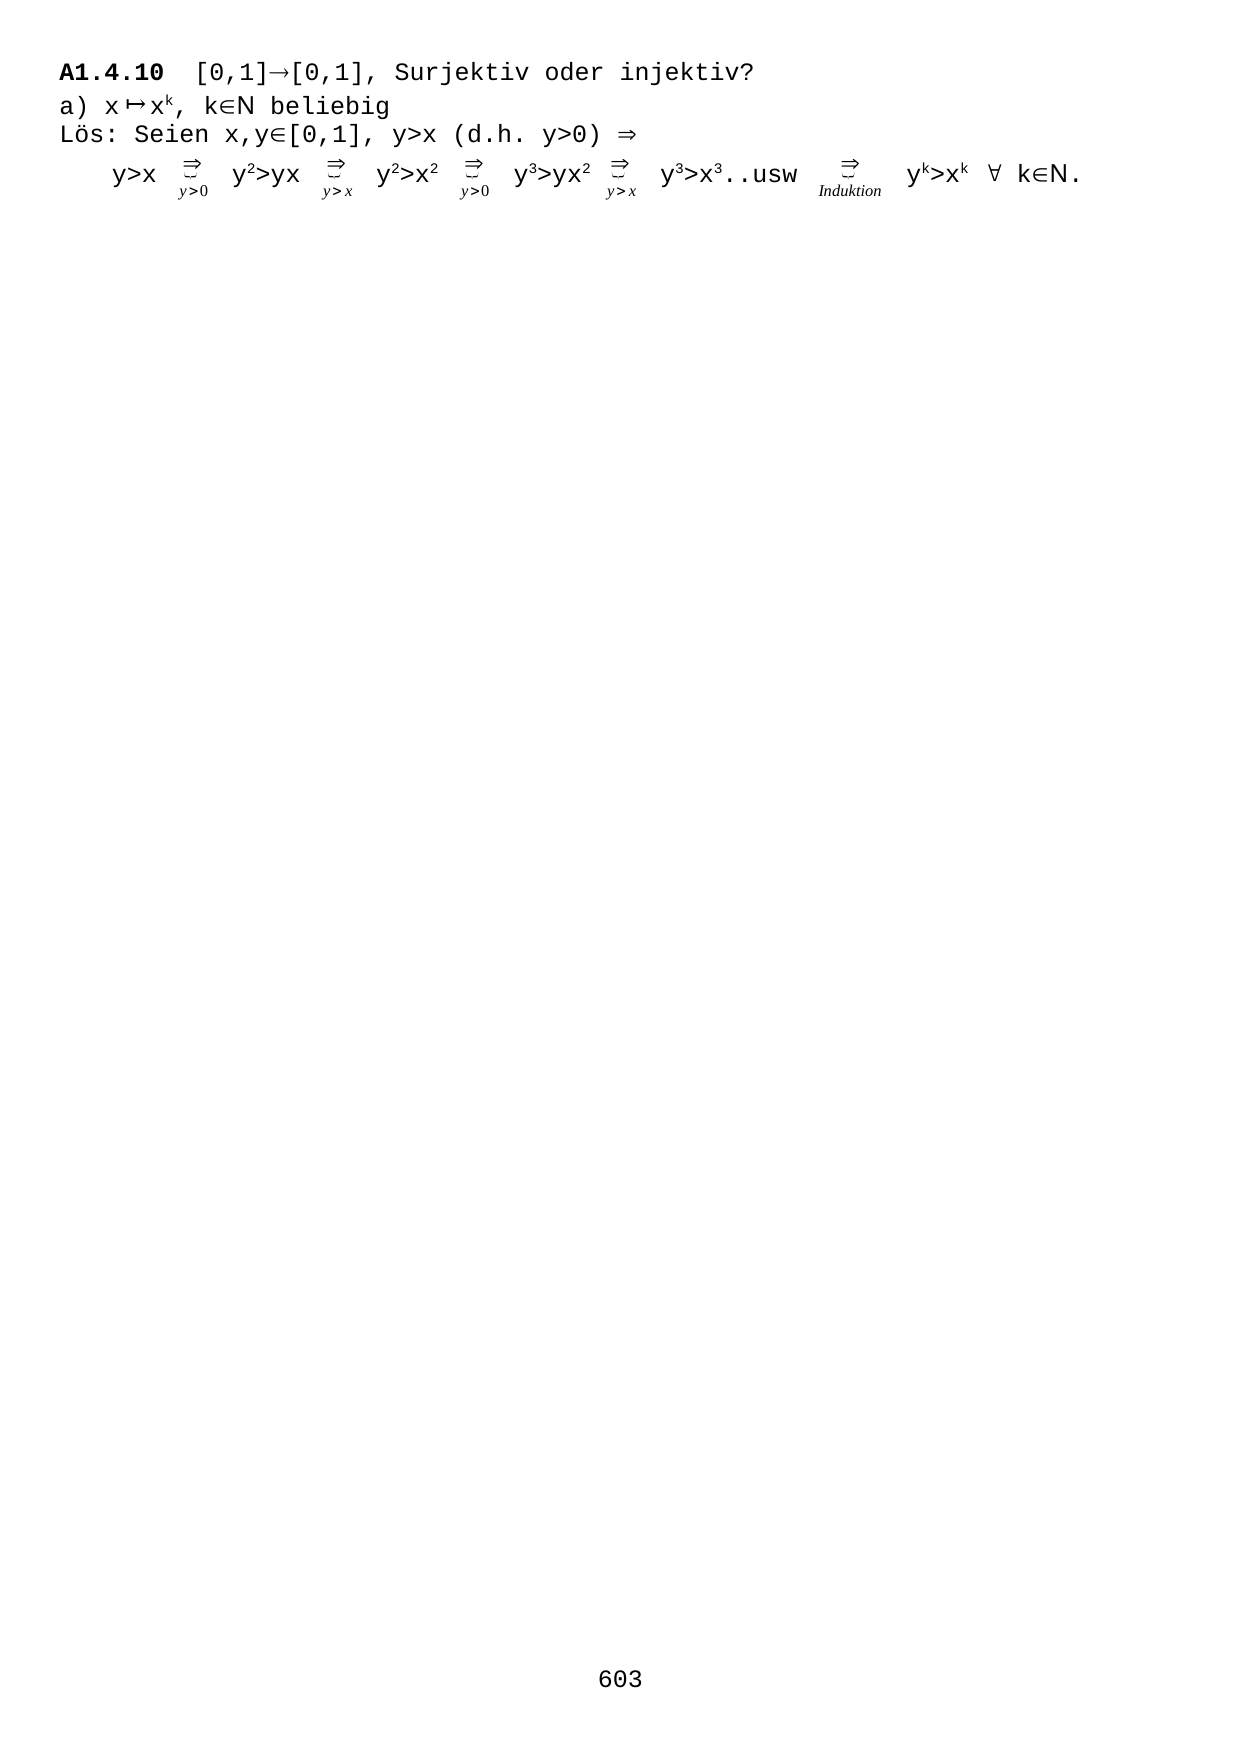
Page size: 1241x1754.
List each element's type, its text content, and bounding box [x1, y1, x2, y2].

text a) xxk, kN beliebig Lös: Seien x,y[0,1], y>x (d.h. y>0)  [59, 87, 1181, 150]
text A1.4.10 [0,1][0,1], Surjektiv oder injektiv? [59, 59, 1181, 87]
text y>x y2>yx y2>x2 y3>yx2 y3>x3..usw yk>xk  kN. [97, 150, 1181, 201]
